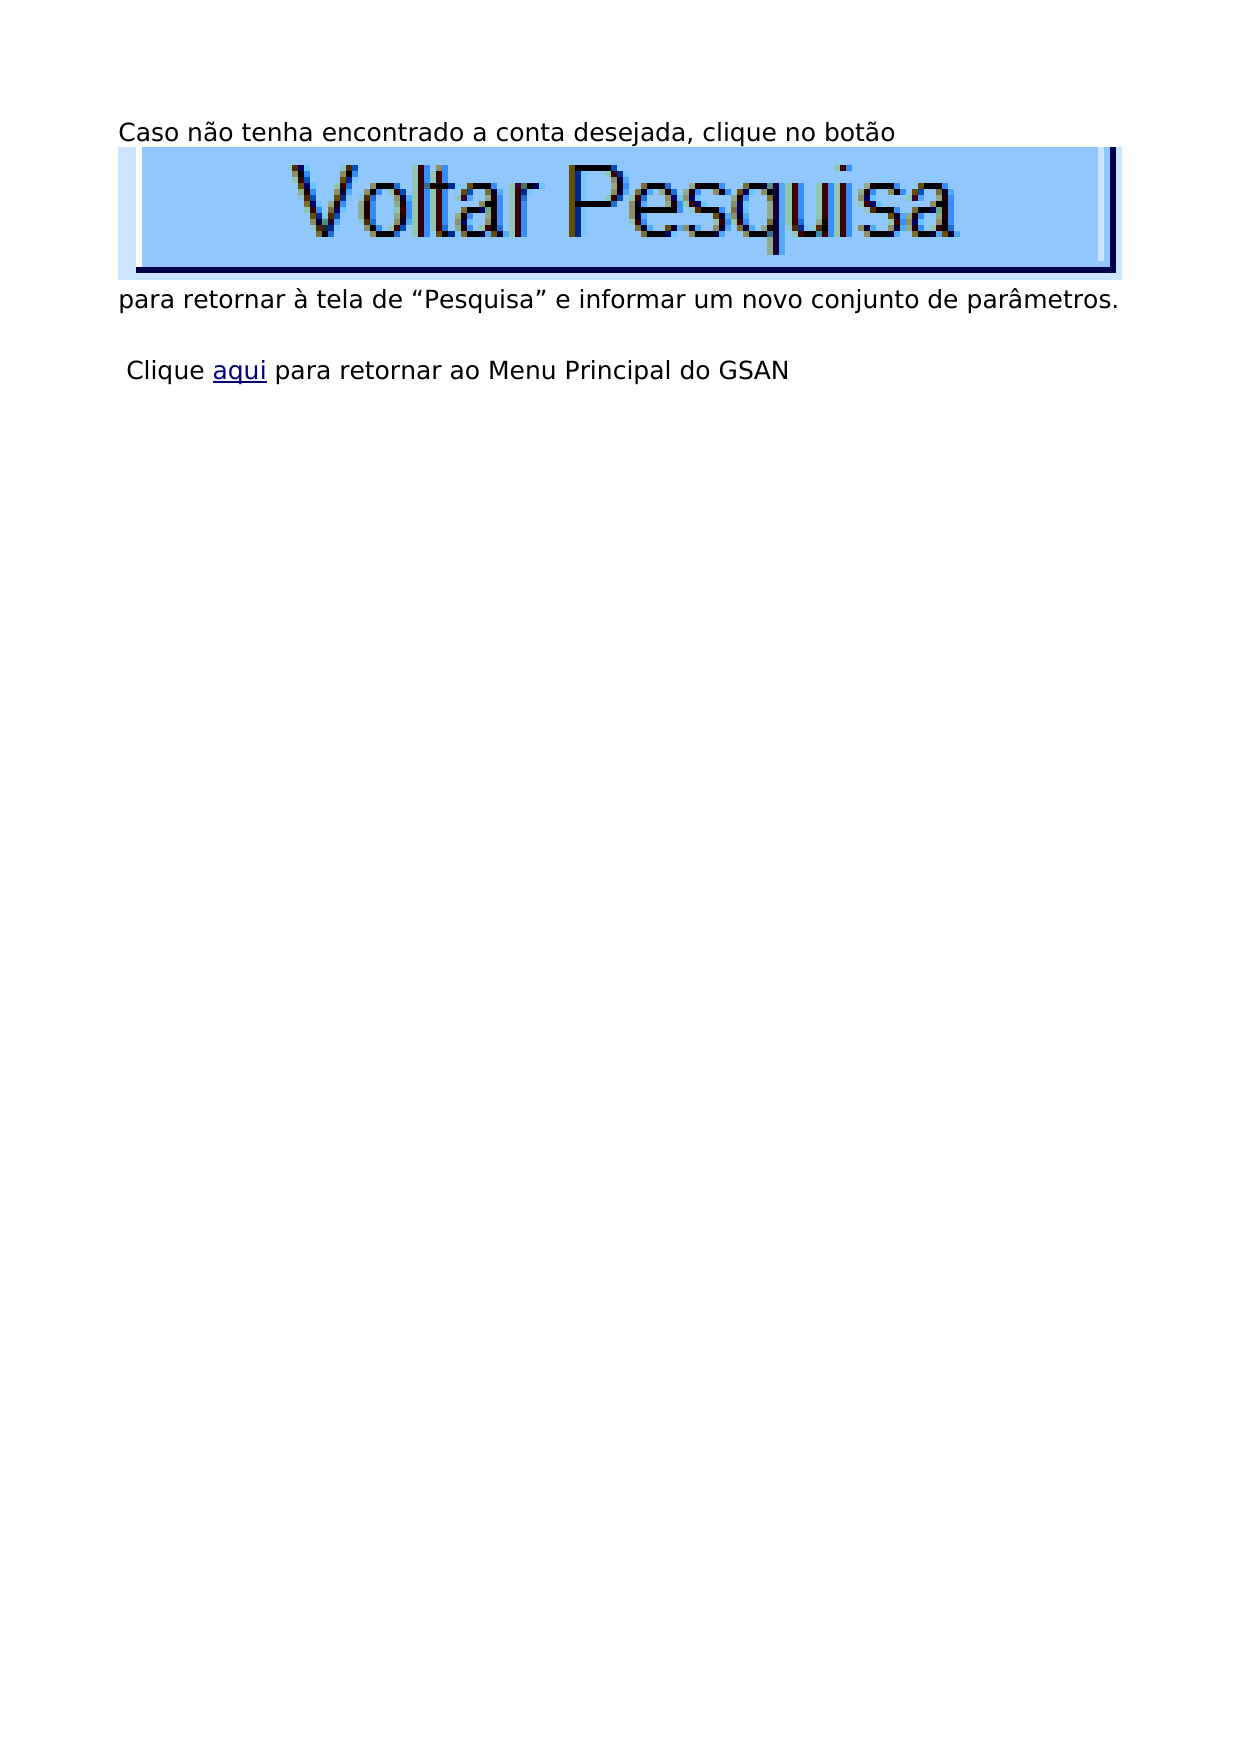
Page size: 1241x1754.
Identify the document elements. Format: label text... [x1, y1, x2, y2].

text Clique aqui para retornar ao Menu Principal do GSAN [118, 327, 1122, 385]
text para retornar à tela de “Pesquisa” e informar um novo conjunto de parâmetros. [118, 280, 1122, 314]
picture [118, 147, 1123, 280]
text Caso não tenha encontrado a conta desejada, clique no botão [118, 118, 1122, 147]
